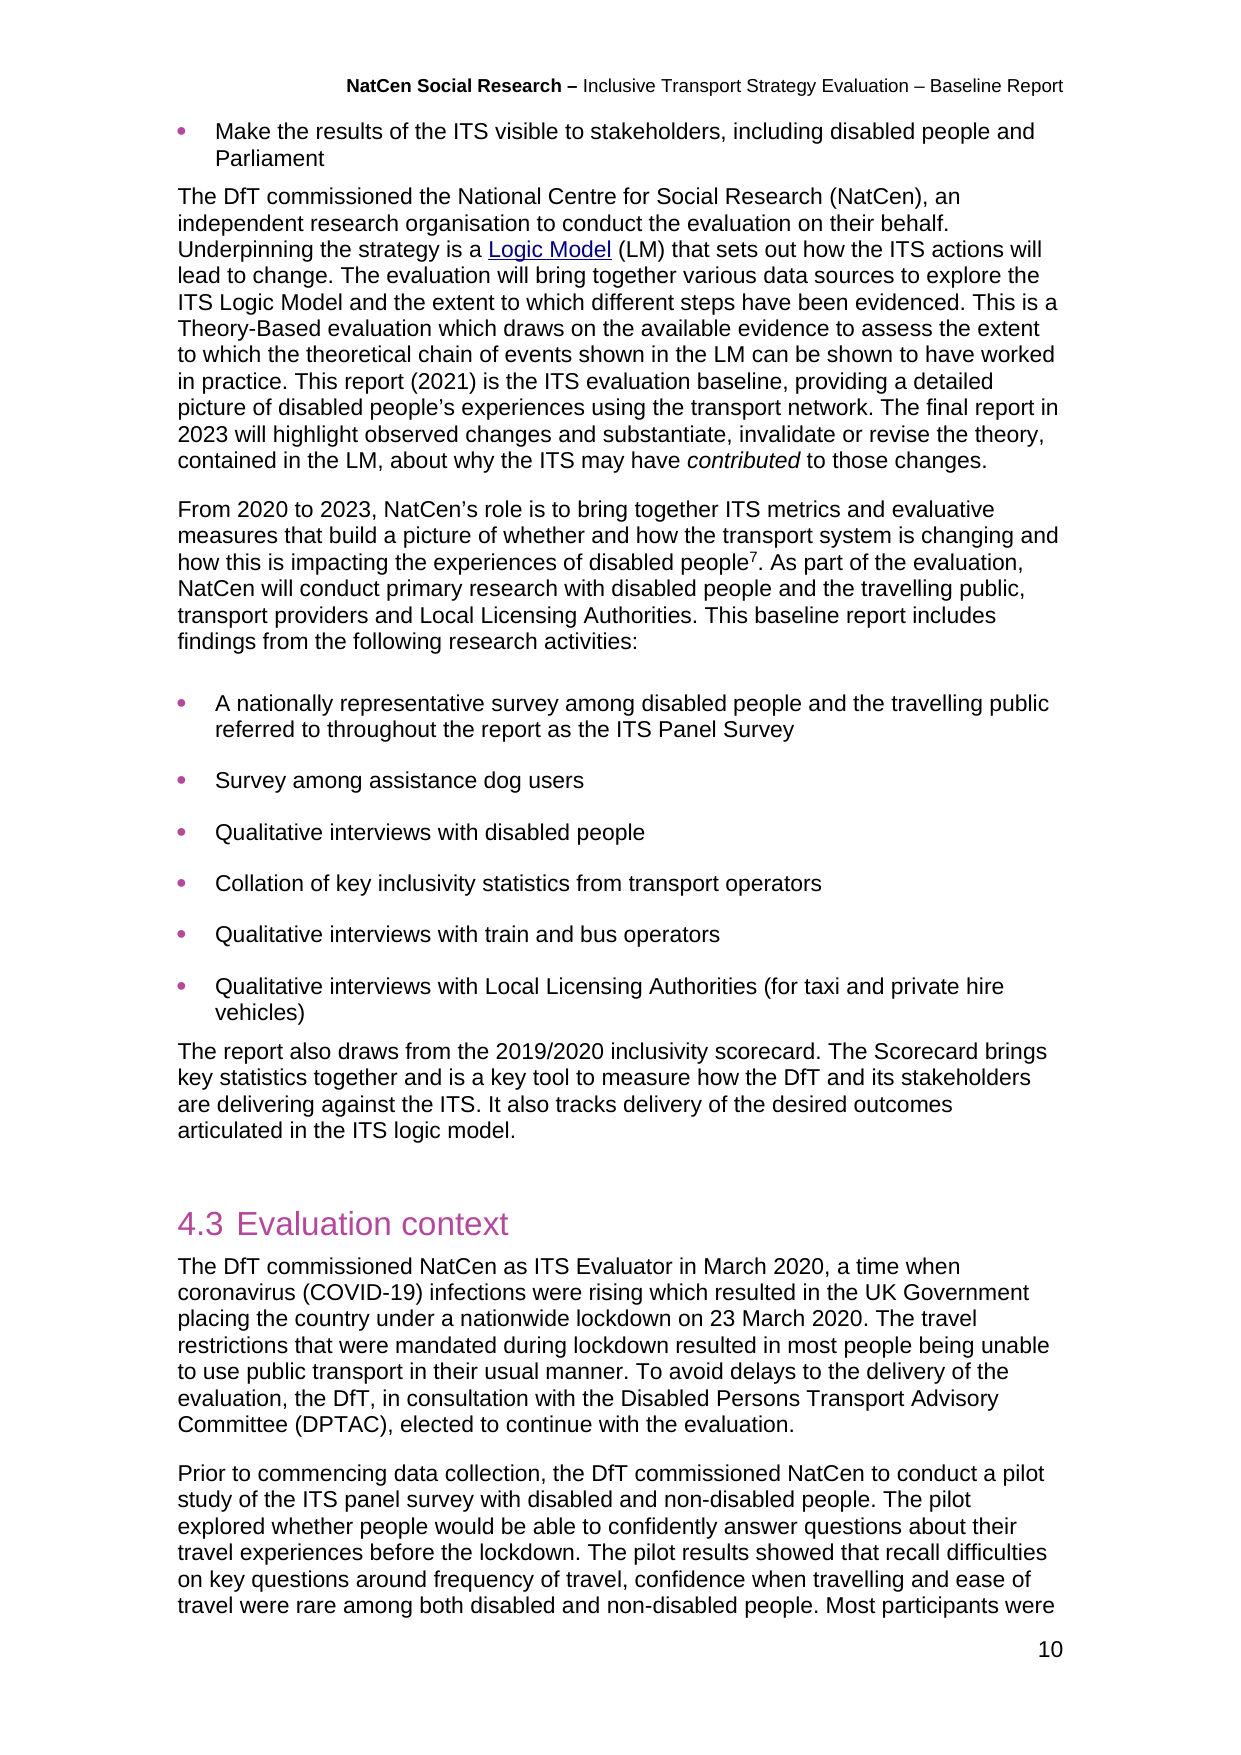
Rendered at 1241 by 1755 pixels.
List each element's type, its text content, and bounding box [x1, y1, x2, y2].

list Qualitative interviews with train and bus operators [177, 921, 1063, 948]
list Qualitative interviews with disabled people [177, 819, 1063, 845]
text The report also draws from the 2019/2020 inclusivity scorecard. The Scorecard brings key statistics together and is a key tool to measure how the DfT and its stakeholders are delivering against the ITS. It also tracks delivery of the desired outcomes articulated in the ITS logic model. [177, 1038, 1063, 1143]
list Survey among assistance dog users [177, 767, 1063, 794]
text Prior to commencing data collection, the DfT commissioned NatCen to conduct a pilot study of the ITS panel survey with disabled and non-disabled people. The pilot explored whether people would be able to confidently answer questions about their travel experiences before the lockdown. The pilot results showed that recall difficulties on key questions around frequency of travel, confidence when travelling and ease of travel were rare among both disabled and non-disabled people. Most participants were [177, 1460, 1063, 1618]
list Collation of key inclusivity statistics from transport operators [177, 870, 1063, 896]
list A nationally representative survey among disabled people and the travelling public referred to throughout the report as the ITS Panel Survey [177, 690, 1063, 742]
list Make the results of the ITS visible to stakeholders, including disabled people and Parliament [177, 118, 1063, 171]
list Qualitative interviews with Local Licensing Authorities (for taxi and private hire vehicles) [177, 973, 1063, 1026]
text From 2020 to 2023, NatCen’s role is to bring together ITS metrics and evaluative measures that build a picture of whether and how the transport system is changing and how this is impacting the experiences of disabled people. As part of the evaluation, NatCen will conduct primary research with disabled people and the travelling public, transport providers and Local Licensing Authorities. This baseline report includes findings from the following research activities: [177, 496, 1063, 654]
text The DfT commissioned NatCen as ITS Evaluator in March 2020, a time when coronavirus (COVID-19) infections were rising which resulted in the UK Government placing the country under a nationwide lockdown on 23 March 2020. The travel restrictions that were mandated during lockdown resulted in most people being unable to use public transport in their usual manner. To avoid delays to the delivery of the evaluation, the DfT, in consultation with the Disabled Persons Transport Advisory Committee (DPTAC), elected to continue with the evaluation. [177, 1253, 1063, 1437]
subtitle Evaluation context [177, 1204, 1063, 1242]
text The DfT commissioned the National Centre for Social Research (NatCen), an independent research organisation to conduct the evaluation on their behalf. Underpinning the strategy is a Logic Model (LM) that sets out how the ITS actions will lead to change. The evaluation will bring together various data sources to explore the ITS Logic Model and the extent to which different steps have been evidenced. This is a Theory-Based evaluation which draws on the available evidence to assess the extent to which the theoretical chain of events shown in the LM can be shown to have worked in practice. This report (2021) is the ITS evaluation baseline, providing a detailed picture of disabled people’s experiences using the transport network. The final report in 2023 will highlight observed changes and substantiate, invalidate or revise the theory, contained in the LM, about why the ITS may have contributed to those changes. [177, 183, 1063, 473]
